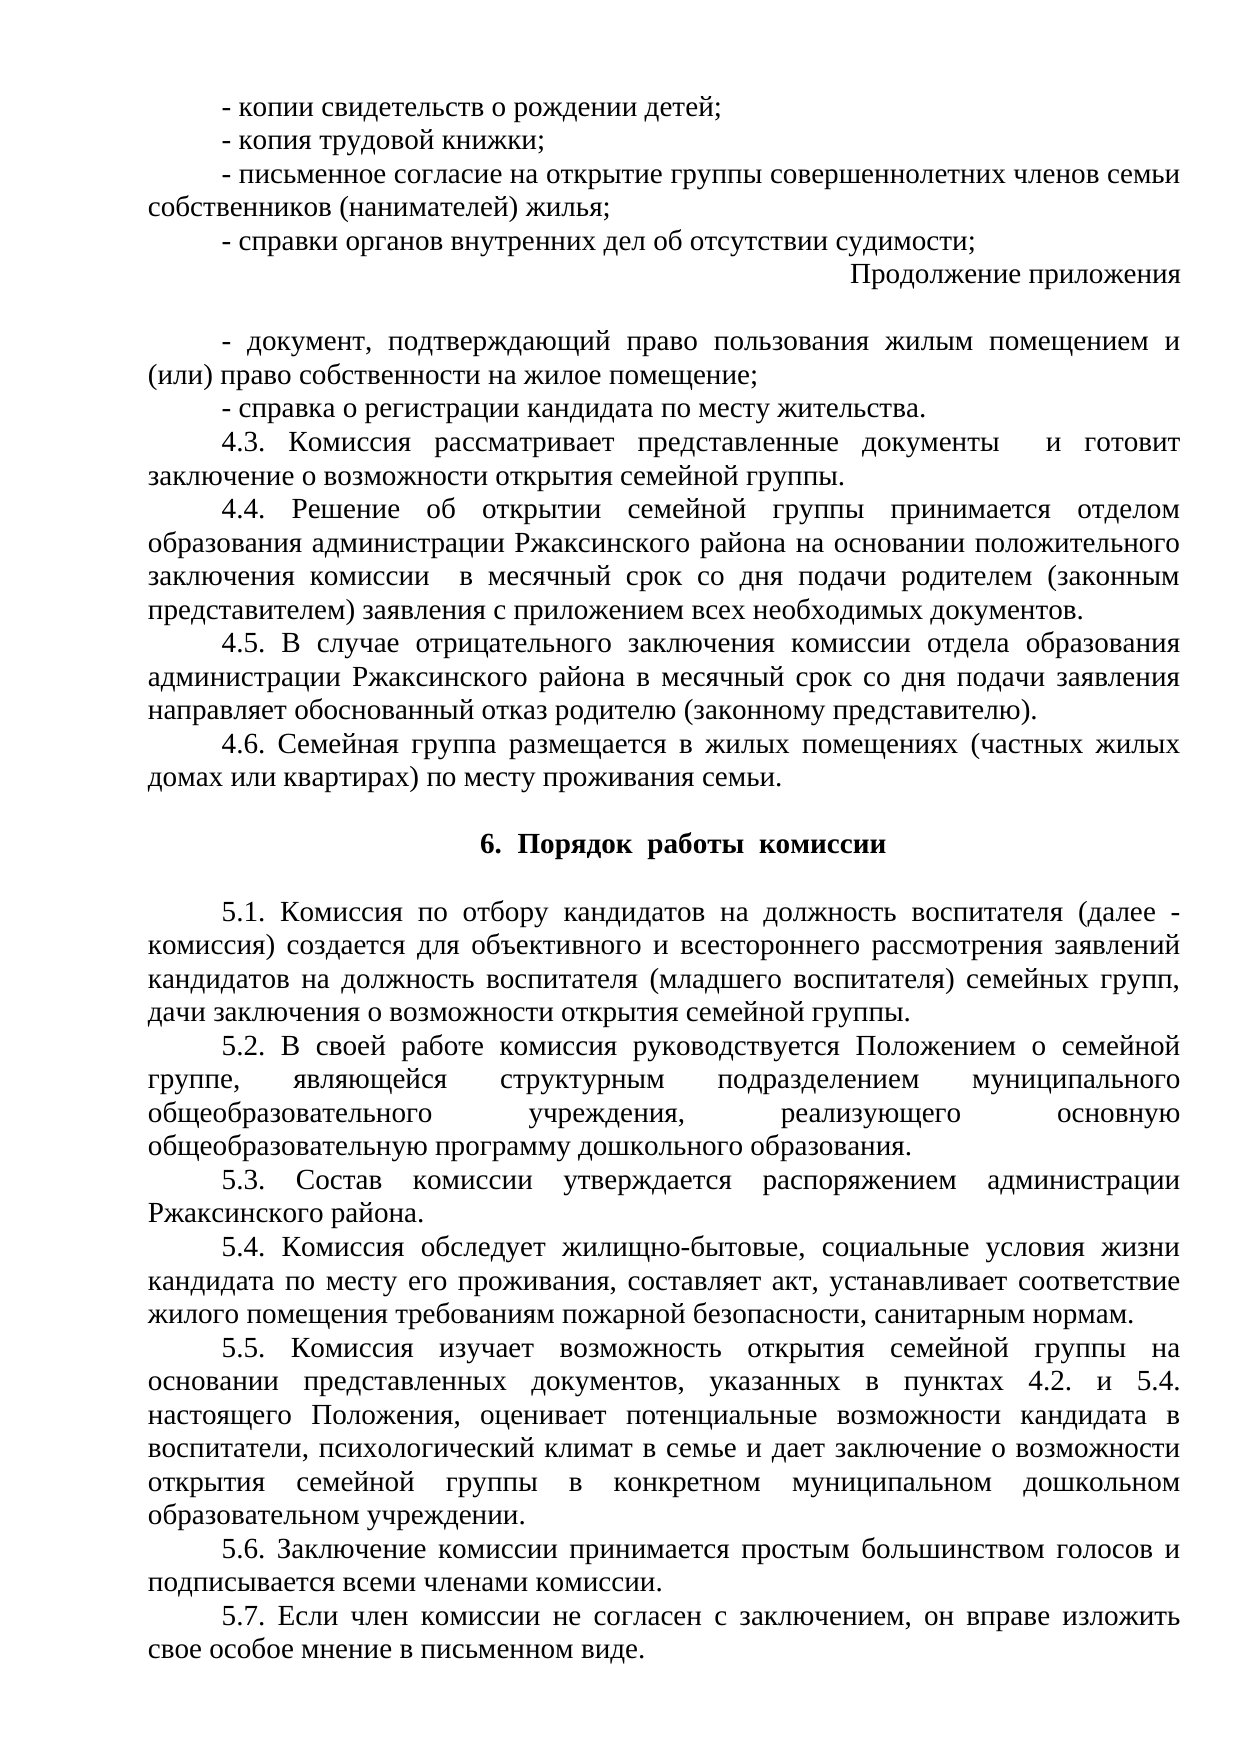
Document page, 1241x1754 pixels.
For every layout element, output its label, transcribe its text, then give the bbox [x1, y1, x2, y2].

text - копия трудовой книжки; [148, 122, 1181, 156]
text 4.5. В случае отрицательного заключения комиссии отдела образования администрации Ржаксинского района в месячный срок со дня подачи заявления направляет обоснованный отказ родителю (законному представителю). [148, 625, 1181, 726]
text Продолжение приложения [148, 256, 1181, 290]
text 5.2. В своей работе комиссия руководствуется Положением о семейной группе, являющейся структурным подразделением муниципального общеобразовательного учреждения, реализующего основную общеобразовательную программу дошкольного образования. [148, 1028, 1181, 1162]
text 5.7. Если член комиссии не согласен с заключением, он вправе изложить свое особое мнение в письменном виде. [148, 1598, 1181, 1665]
text - письменное согласие на открытие группы совершеннолетних членов семьи собственников (нанимателей) жилья; [148, 156, 1181, 223]
text - справки органов внутренних дел об отсутствии судимости; [148, 223, 1181, 256]
text 5.3. Состав комиссии утверждается распоряжением администрации Ржаксинского района. [148, 1162, 1181, 1229]
text - копии свидетельств о рождении детей; [148, 89, 1181, 122]
text 5.4. Комиссия обследует жилищно-бытовые, социальные условия жизни кандидата по месту его проживания, составляет акт, устанавливает соответствие жилого помещения требованиям пожарной безопасности, санитарным нормам. [148, 1229, 1181, 1330]
text - документ, подтверждающий право пользования жилым помещением и (или) право собственности на жилое помещение; [148, 323, 1181, 391]
text 5.6. Заключение комиссии принимается простым большинством голосов и подписывается всеми членами комиссии. [148, 1531, 1181, 1598]
list Порядок работы комиссии [185, 827, 1181, 860]
text 4.6. Семейная группа размещается в жилых помещениях (частных жилых домах или квартирах) по месту проживания семьи. [148, 726, 1181, 793]
text 5.1. Комиссия по отбору кандидатов на должность воспитателя (далее - комиссия) создается для объективного и всестороннего рассмотрения заявлений кандидатов на должность воспитателя (младшего воспитателя) семейных групп, дачи заключения о возможности открытия семейной группы. [148, 894, 1181, 1028]
text - справка о регистрации кандидата по месту жительства. [148, 391, 1181, 424]
text 4.4. Решение об открытии семейной группы принимается отделом образования администрации Ржаксинского района на основании положительного заключения комиссии в месячный срок со дня подачи родителем (законным представителем) заявления с приложением всех необходимых документов. [148, 491, 1181, 625]
text 4.3. Комиссия рассматривает представленные документы и готовит заключение о возможности открытия семейной группы. [148, 424, 1181, 491]
text 5.5. Комиссия изучает возможность открытия семейной группы на основании представленных документов, указанных в пунктах 4.2. и 5.4. настоящего Положения, оценивает потенциальные возможности кандидата в воспитатели, психологический климат в семье и дает заключение о возможности открытия семейной группы в конкретном муниципальном дошкольном образовательном учреждении. [148, 1330, 1181, 1531]
